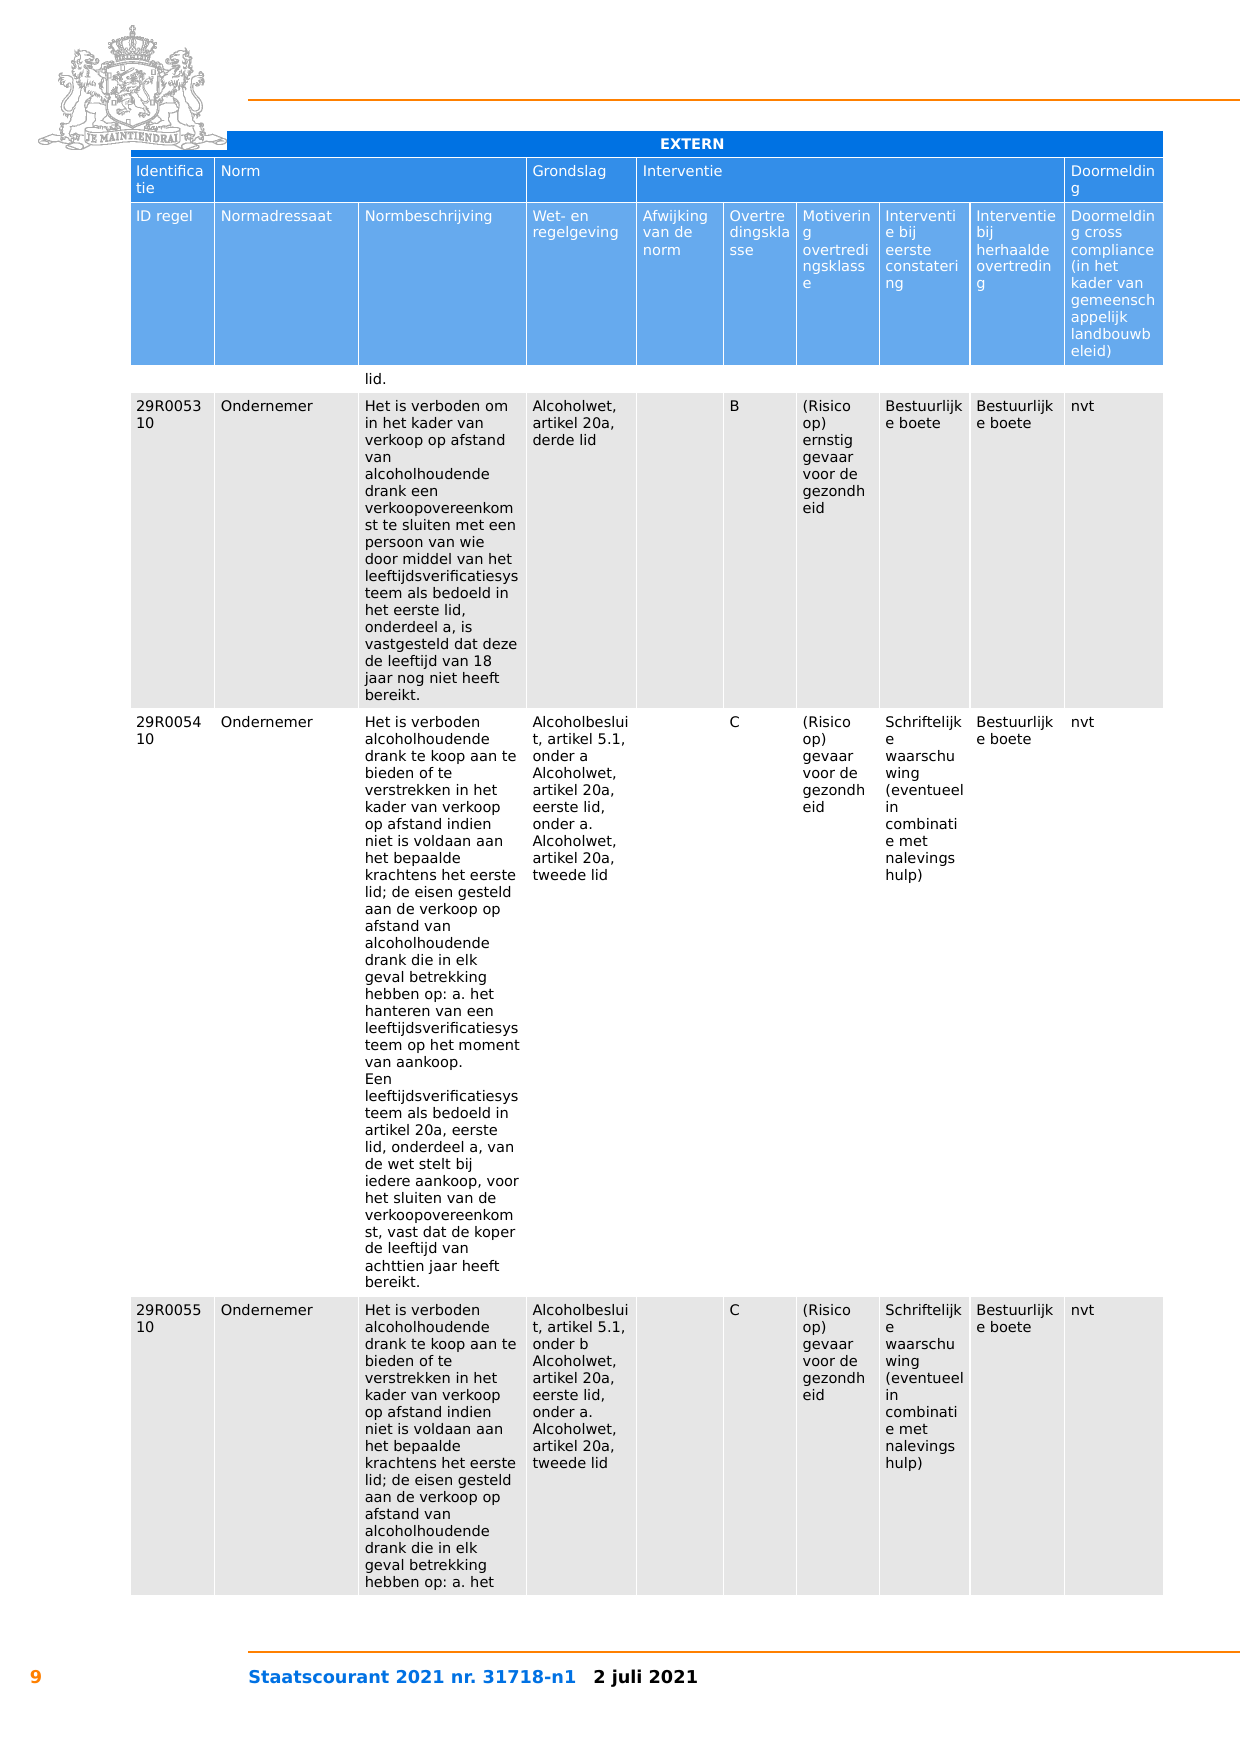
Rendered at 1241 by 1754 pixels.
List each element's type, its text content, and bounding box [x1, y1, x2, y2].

table_cell Het is verboden alcoholhoudende drank te koop aan te bieden of te verstrekken in het kader van verkoop op afstand indien niet is voldaan aan het bepaalde krachtens het eerste lid; de eisen gesteld aan de verkoop op afstand van alcoholhoudende drank die in elk geval betrekking hebben op: a. het hanteren van een leeftijdsverificatiesysteem op het moment van aankoop. Een leeftijdsverificatiesysteem als bedoeld in artikel 20a, eerste lid, onderdeel a, van de wet stelt bij iedere aankoop, voor het sluiten van de verkoopovereenkomst, vast dat de koper de leeftijd van achttien jaar heeft bereikt. [359, 709, 526, 1296]
table_cell [131, 366, 214, 392]
table_cell [1065, 366, 1163, 392]
table_cell Ondernemer [215, 709, 358, 1296]
table_cell Schriftelijke waarschuwing (eventueel in combinatie met nalevingshulp) [880, 709, 969, 1296]
table_cell Grondslag [527, 158, 636, 202]
table_cell (Risico op) gevaar voor de gezondheid [797, 1297, 879, 1595]
table_cell Bestuurlijke boete [971, 1297, 1064, 1595]
table_header EXTERN [131, 131, 1163, 157]
table_cell nvt [1065, 393, 1163, 708]
table_cell [971, 366, 1064, 392]
table_cell Alcoholwet, artikel 20a, derde lid [527, 393, 636, 708]
table_cell Bestuurlijke boete [880, 393, 969, 708]
table_cell [797, 366, 879, 392]
table_cell Interventie bij eerste constatering [880, 203, 969, 365]
table_cell (Risico op) ernstig gevaar voor de gezondheid [797, 393, 879, 708]
table_cell Schriftelijke waarschuwing (eventueel in combinatie met nalevingshulp) [880, 1297, 969, 1595]
table_cell ID regel [131, 203, 214, 365]
table_cell [637, 1297, 723, 1595]
table_cell Het is verboden om in het kader van verkoop op afstand van alcoholhoudende drank een verkoopovereenkomst te sluiten met een persoon van wie door middel van het leeftijdsverificatiesysteem als bedoeld in het eerste lid, onderdeel a, is vastgesteld dat deze de leeftijd van 18 jaar nog niet heeft bereikt. [359, 393, 526, 708]
table_cell C [724, 1297, 796, 1595]
table_cell 29R005510 [131, 1297, 214, 1595]
table_cell [215, 366, 358, 392]
table_cell Ondernemer [215, 1297, 358, 1595]
table_cell Interventie [637, 158, 1064, 202]
table_cell Doormelding [1065, 158, 1163, 202]
table_cell Doormelding cross compliance (in het kader van gemeenschappelijk landbouwbeleid) [1065, 203, 1163, 365]
table_cell [637, 393, 723, 708]
table_cell [637, 709, 723, 1296]
table_cell Het is verboden alcoholhoudende drank te koop aan te bieden of te verstrekken in het kader van verkoop op afstand indien niet is voldaan aan het bepaalde krachtens het eerste lid; de eisen gesteld aan de verkoop op afstand van alcoholhoudende drank die in elk geval betrekking hebben op: a. het [359, 1297, 526, 1595]
picture [38, 25, 227, 150]
table_cell Alcoholbesluit, artikel 5.1, onder a Alcoholwet, artikel 20a, eerste lid, onder a. Alcoholwet, artikel 20a, tweede lid [527, 709, 636, 1296]
table_cell Overtredingsklasse [724, 203, 796, 365]
table_cell nvt [1065, 1297, 1163, 1595]
table_cell Wet- en regelgeving [527, 203, 636, 365]
table_cell Normadressaat [215, 203, 358, 365]
table_cell Alcoholbesluit, artikel 5.1, onder b Alcoholwet, artikel 20a, eerste lid, onder a. Alcoholwet, artikel 20a, tweede lid [527, 1297, 636, 1595]
table_cell Afwijking van de norm [637, 203, 723, 365]
table_cell nvt [1065, 709, 1163, 1296]
table_cell Normbeschrijving [359, 203, 526, 365]
table_cell (Risico op) gevaar voor de gezondheid [797, 709, 879, 1296]
table_cell [880, 366, 969, 392]
table_cell Bestuurlijke boete [971, 393, 1064, 708]
table_cell lid. [359, 366, 526, 392]
table_cell 29R005410 [131, 709, 214, 1296]
table_cell C [724, 709, 796, 1296]
table_cell [527, 366, 636, 392]
table_cell [637, 366, 723, 392]
table_cell Ondernemer [215, 393, 358, 708]
table_cell Norm [215, 158, 526, 202]
table_cell Motivering overtredingsklasse [797, 203, 879, 365]
table_cell Interventie bij herhaalde overtreding [971, 203, 1064, 365]
table_cell 29R005310 [131, 393, 214, 708]
table_cell B [724, 393, 796, 708]
table_cell Identificatie [131, 158, 214, 202]
table_cell [724, 366, 796, 392]
table_cell Bestuurlijke boete [971, 709, 1064, 1296]
